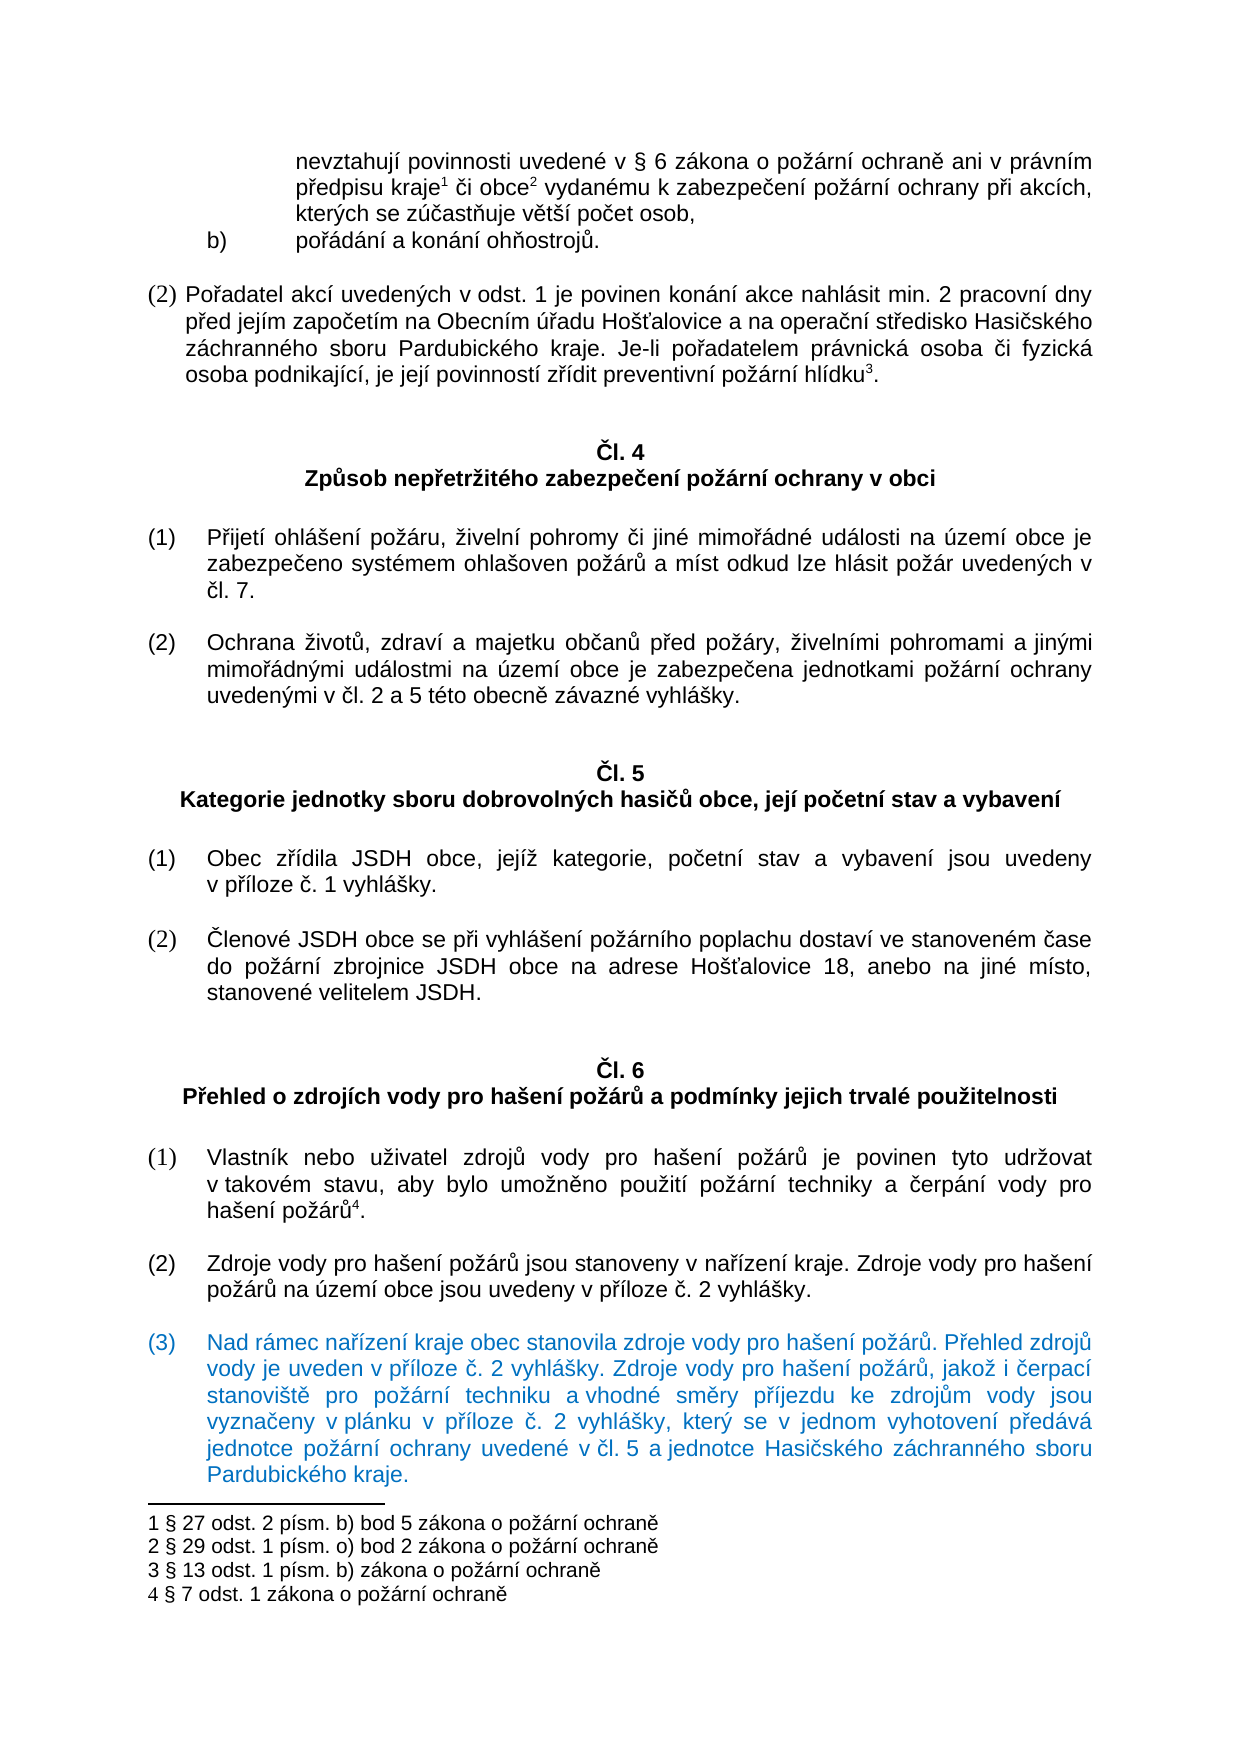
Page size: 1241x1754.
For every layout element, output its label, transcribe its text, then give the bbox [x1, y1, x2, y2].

subtitle Čl. 4 Způsob nepřetržitého zabezpečení požární ochrany v obci [148, 438, 1093, 491]
list Přijetí ohlášení požáru, živelní pohromy či jiné mimořádné události na území obce je zabezpečeno systémem ohlašoven požárů a míst odkud lze hlásit požár uvedených v čl. 7. [148, 524, 1093, 603]
list § 7 odst. 1 zákona o požární ochraně [148, 1582, 1093, 1606]
list § 27 odst. 2 písm. b) bod 5 zákona o požární ochraně [148, 1510, 1093, 1534]
list Pořadatel akcí uvedených v odst. 1 je povinen konání akce nahlásit min. 2 pracovní dny před jejím započetím na Obecním úřadu Hošťalovice a na operační středisko Hasičského záchranného sboru Pardubického kraje. Je-li pořadatelem právnická osoba či fyzická osoba podnikající, je její povinností zřídit preventivní požární hlídku. [148, 279, 1093, 387]
list Obec zřídila JSDH obce, jejíž kategorie, početní stav a vybavení jsou uvedeny v příloze č. 1 vyhlášky. [148, 845, 1093, 898]
list pořádání a konání ohňostrojů. [207, 227, 1093, 253]
subtitle Čl. 6 Přehled o zdrojích vody pro hašení požárů a podmínky jejich trvalé použitelnosti [148, 1057, 1093, 1109]
list Ochrana životů, zdraví a majetku občanů před požáry, živelními pohromami a jinými mimořádnými událostmi na území obce je zabezpečena jednotkami požární ochrany uvedenými v čl. 2 a 5 této obecně závazné vyhlášky. [148, 629, 1093, 708]
list Nad rámec nařízení kraje obec stanovila zdroje vody pro hašení požárů. Přehled zdrojů vody je uveden v příloze č. 2 vyhlášky. Zdroje vody pro hašení požárů, jakož i čerpací stanoviště pro požární techniku a vhodné směry příjezdu ke zdrojům vody jsou vyznačeny v plánku v příloze č. 2 vyhlášky, který se v jednom vyhotovení předává jednotce požární ochrany uvedené v čl. 5 a jednotce Hasičského záchranného sboru Pardubického kraje. [148, 1329, 1093, 1487]
list Vlastník nebo uživatel zdrojů vody pro hašení požárů je povinen tyto udržovat v takovém stavu, aby bylo umožněno použití požární techniky a čerpání vody pro hašení požárů. [148, 1142, 1093, 1224]
list Členové JSDH obce se při vyhlášení požárního poplachu dostaví ve stanoveném čase do požární zbrojnice JSDH obce na adrese Hošťalovice 18, anebo na jiné místo, stanovené velitelem JSDH. [148, 924, 1093, 1006]
list Zdroje vody pro hašení požárů jsou stanoveny v nařízení kraje. Zdroje vody pro hašení požárů na území obce jsou uvedeny v příloze č. 2 vyhlášky. [148, 1250, 1093, 1303]
list nevztahují povinnosti uvedené v § 6 zákona o požární ochraně ani v právním předpisu kraje či obce vydanému k zabezpečení požární ochrany při akcích, kterých se zúčastňuje větší počet osob, [207, 148, 1093, 227]
subtitle Čl. 5 Kategorie jednotky sboru dobrovolných hasičů obce, její početní stav a vybavení [148, 760, 1093, 812]
list § 13 odst. 1 písm. b) zákona o požární ochraně [148, 1558, 1093, 1582]
list § 29 odst. 1 písm. o) bod 2 zákona o požární ochraně [148, 1534, 1093, 1558]
